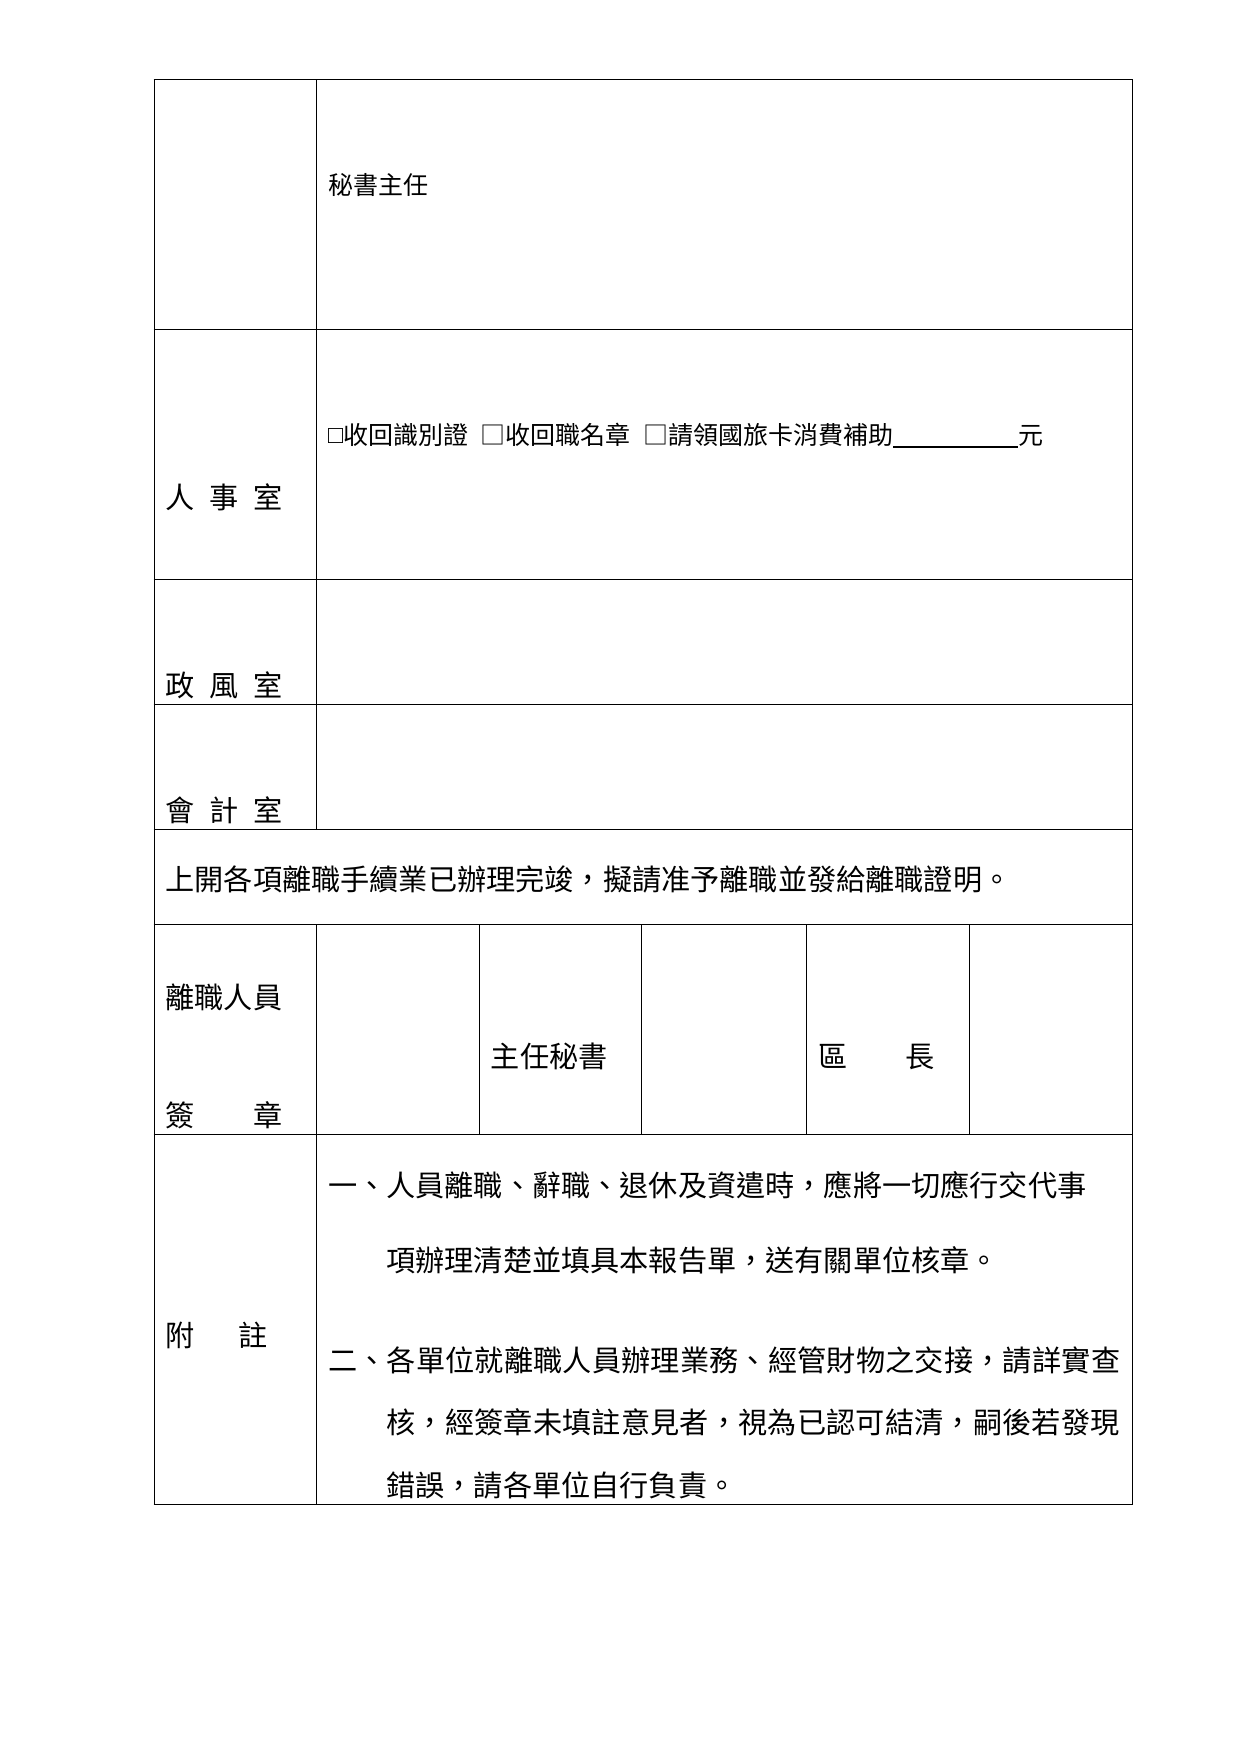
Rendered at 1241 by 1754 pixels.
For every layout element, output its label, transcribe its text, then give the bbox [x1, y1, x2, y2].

table_cell [317, 705, 1132, 829]
table_cell 秘書主任 [317, 80, 1132, 329]
table_cell [970, 925, 1132, 1134]
table_cell 離職人員 簽 章 [155, 925, 316, 1134]
table_cell □收回識別證 □收回職名章 □請領國旅卡消費補助 元 [317, 330, 1132, 579]
table_cell [155, 80, 316, 329]
table_cell 上開各項離職手續業已辦理完竣，擬請准予離職並發給離職證明。 [155, 830, 1132, 924]
table_cell 會 計 室 [155, 705, 316, 829]
table_cell 主任秘書 [480, 925, 641, 1134]
table_cell [642, 925, 806, 1134]
table_cell 一、人員離職、辭職、退休及資遣時，應將一切應行交代事 項辦理清楚並填具本報告單，送有關單位核章。 二、各單位就離職人員辦理業務、經管財物之交接，請詳實查核，經簽章未填註意見者，視為已認可結清，嗣後若發現錯誤，請各單位自行負責。 [317, 1135, 1132, 1504]
table_cell 區 長 [807, 925, 969, 1134]
table_cell [317, 580, 1132, 704]
table_cell 附 註 [155, 1135, 316, 1504]
table_cell 人 事 室 [155, 330, 316, 579]
table_cell [317, 925, 479, 1134]
table_cell 政 風 室 [155, 580, 316, 704]
